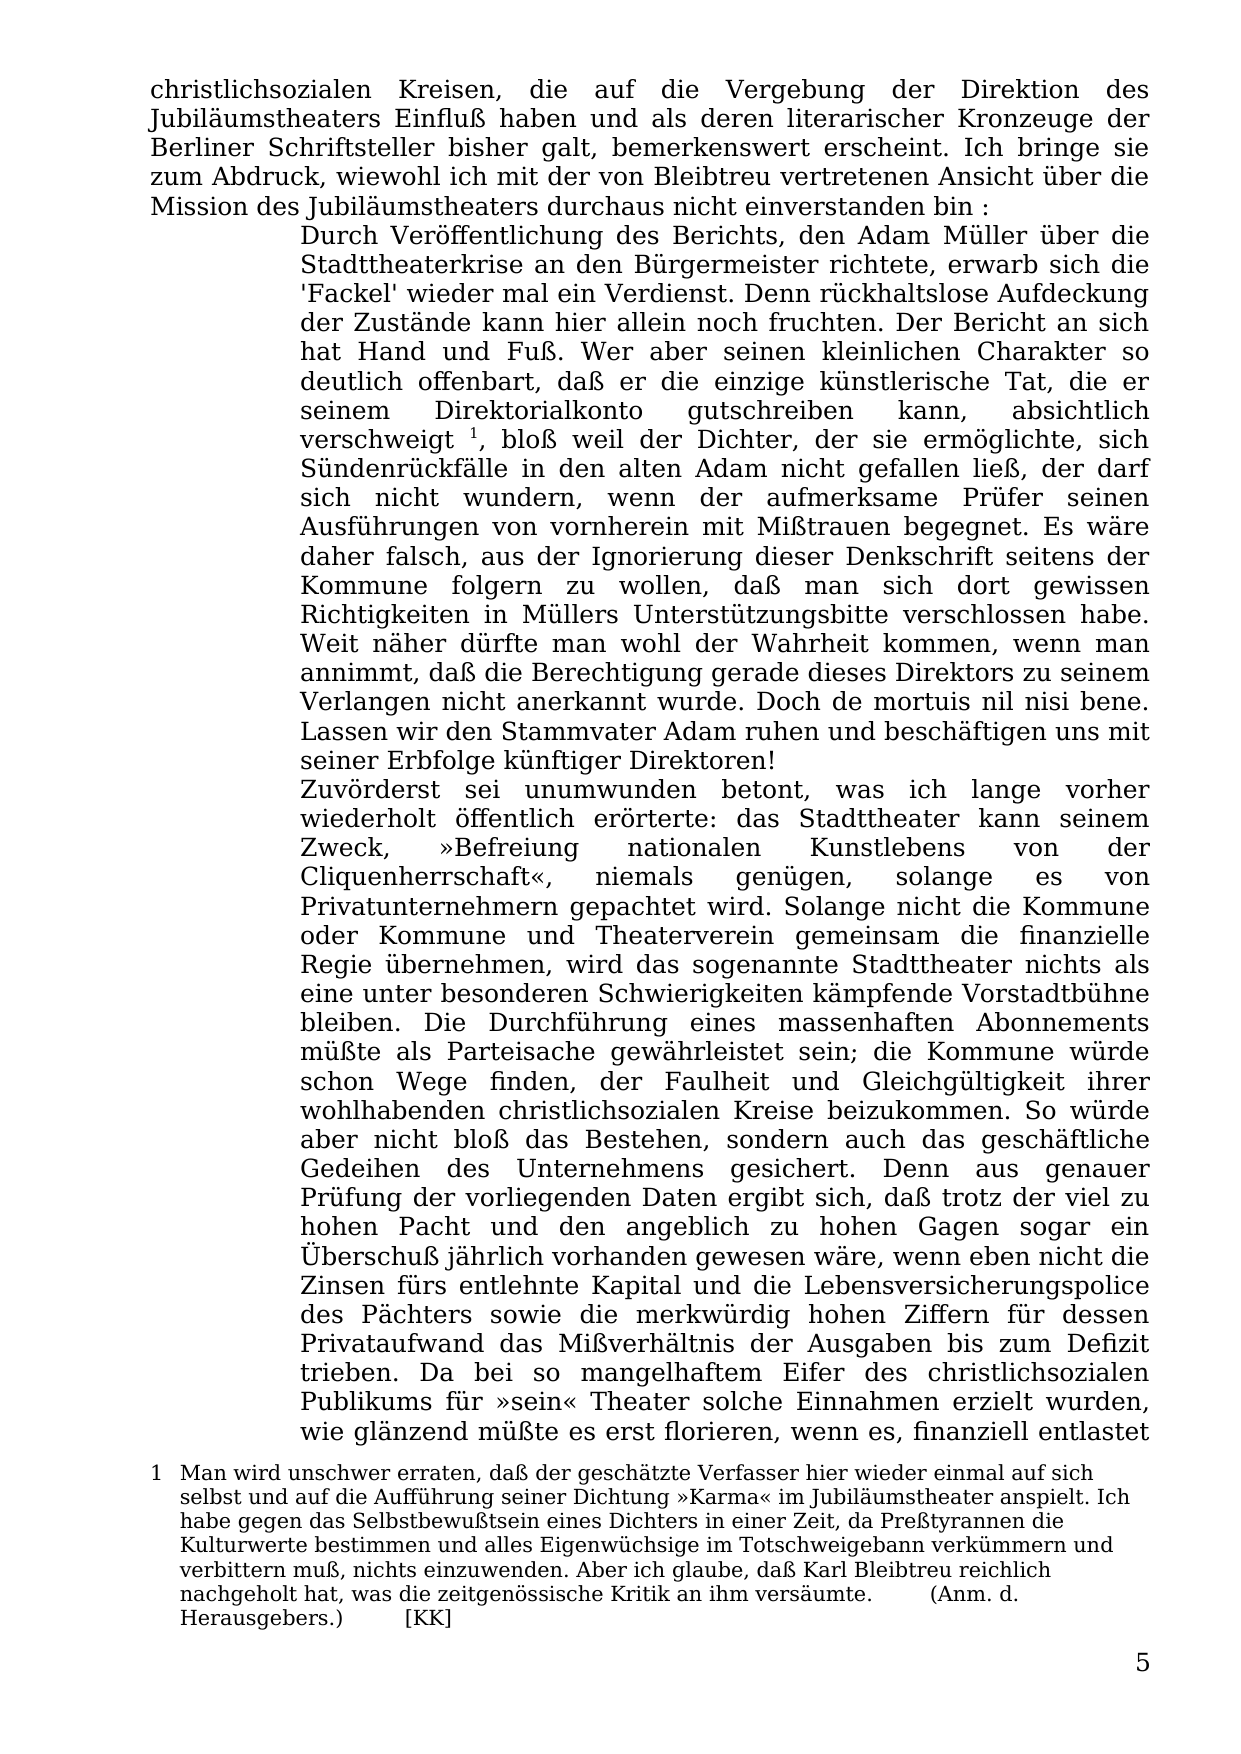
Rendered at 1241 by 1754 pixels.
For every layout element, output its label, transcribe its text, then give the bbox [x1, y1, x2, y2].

text Durch Veröffentlichung des Berichts, den Adam Müller über die Stadttheaterkrise an den Bürgermeister richtete, erwarb sich die 'Fackel' wieder mal ein Verdienst. Denn rückhaltslose Aufdeckung der Zustände kann hier allein noch fruchten. Der Bericht an sich hat Hand und Fuß. Wer aber seinen kleinlichen Charakter so deutlich offenbart, daß er die einzige künstlerische Tat, die er seinem Direktorialkonto gutschreiben kann, absichtlich verschweigt , bloß weil der Dichter, der sie ermöglichte, sich Sündenrückfälle in den alten Adam nicht gefallen ließ, der darf sich nicht wundern, wenn der aufmerksame Prüfer seinen Ausführungen von vornherein mit Mißtrauen begegnet. Es wäre daher falsch, aus der Ignorierung dieser Denkschrift seitens der Kommune folgern zu wollen, daß man sich dort gewissen Richtigkeiten in Müllers Unterstützungsbitte verschlossen habe. Weit näher dürfte man wohl der Wahrheit kommen, wenn man annimmt, daß die Berechtigung gerade dieses Direktors zu seinem Verlangen nicht anerkannt wurde. Doch de mortuis nil nisi bene. Lassen wir den Stammvater Adam ruhen und beschäftigen uns mit seiner Erbfolge künftiger Direktoren! [300, 221, 1151, 775]
text Zuvörderst sei unumwunden betont, was ich lange vorher wiederholt öffentlich erörterte: das Stadttheater kann seinem Zweck, »Befreiung nationalen Kunstlebens von der Cliquenherrschaft«, niemals genügen, solange es von Privatunternehmern gepachtet wird. Solange nicht die Kommune oder Kommune und Theaterverein gemeinsam die finanzielle Regie übernehmen, wird das sogenannte Stadttheater nichts als eine unter besonderen Schwierigkeiten kämpfende Vorstadtbühne bleiben. Die Durchführung eines massenhaften Abonnements müßte als Parteisache gewährleistet sein; die Kommune würde schon Wege finden, der Faulheit und Gleichgültigkeit ihrer wohlhabenden christlichsozialen Kreise beizukommen. So würde aber nicht bloß das Bestehen, sondern auch das geschäftliche Gedeihen des Unternehmens gesichert. Denn aus genauer Prüfung der vorliegenden Daten ergibt sich, daß trotz der viel zu hohen Pacht und den angeblich zu hohen Gagen sogar ein Überschuß jährlich vorhanden gewesen wäre, wenn eben nicht die Zinsen fürs entlehnte Kapital und die Lebensversicherungspolice des Pächters sowie die merkwürdig hohen Ziffern für dessen Privataufwand das Mißverhältnis der Ausgaben bis zum Defizit trieben. Da bei so mangelhaftem Eifer des christlichsozialen Publikums für »sein« Theater solche Einnahmen erzielt wurden, wie glänzend müßte es erst florieren, wenn es, finanziell entlastet [300, 775, 1151, 1446]
text Man wird unschwer erraten, daß der geschätzte Verfasser hier wieder einmal auf sich selbst und auf die Aufführung seiner Dichtung »Karma« im Jubiläumstheater anspielt. Ich habe gegen das Selbstbewußtsein eines Dichters in einer Zeit, da Preßtyrannen die Kulturwerte bestimmen und alles Eigenwüchsige im Totschweigebann verkümmern und verbittern muß, nichts einzuwenden. Aber ich glaube, daß Karl Bleibtreu reichlich nachgeholt hat, was die zeitgenössische Kritik an ihm versäumte. (Anm. d. Herausgebers.) [KK] [150, 1461, 1151, 1631]
text christlichsozialen Kreisen, die auf die Vergebung der Direktion des Jubiläumstheaters Einfluß haben und als deren literarischer Kronzeuge der Berliner Schriftsteller bisher galt, bemerkenswert erscheint. Ich bringe sie zum Abdruck, wiewohl ich mit der von Bleibtreu vertretenen Ansicht über die Mission des Jubiläumstheaters durchaus nicht einverstanden bin : [150, 75, 1151, 221]
